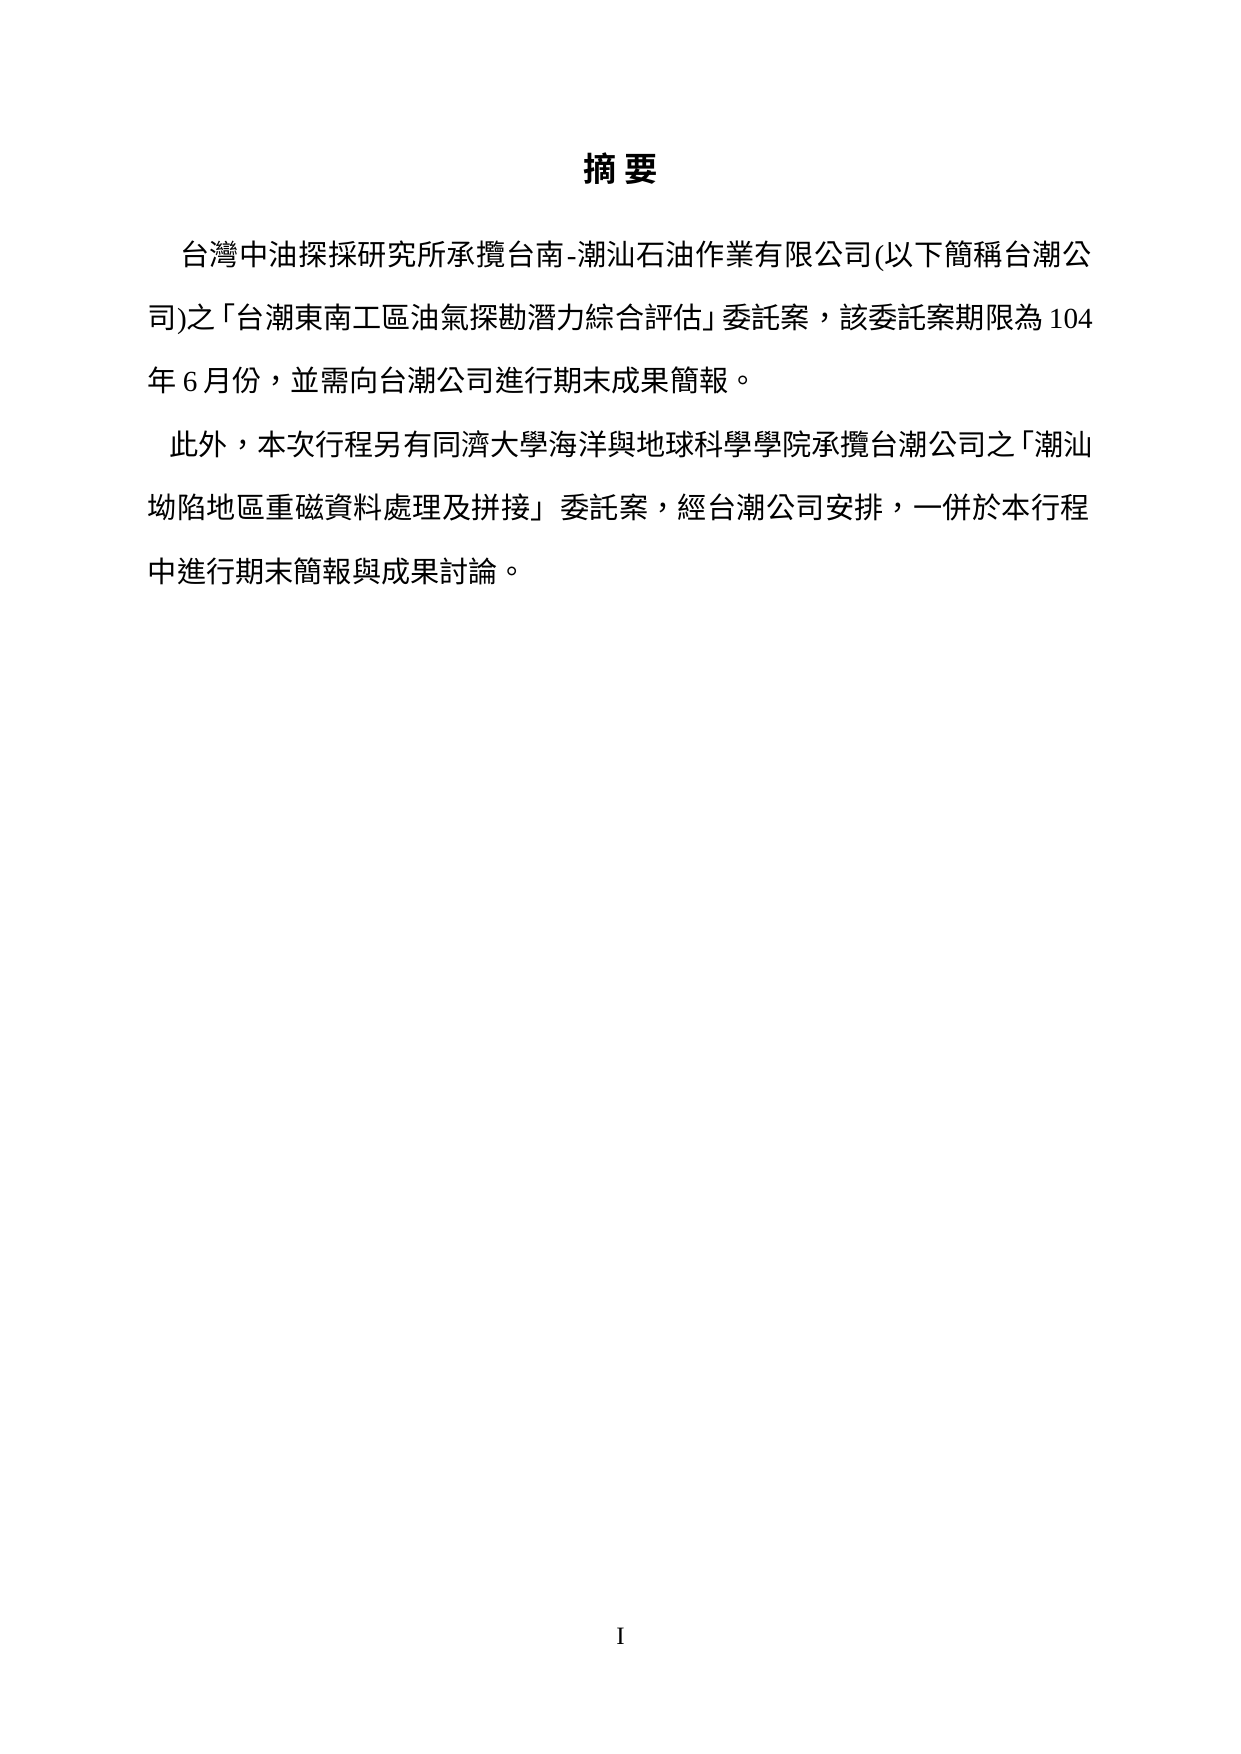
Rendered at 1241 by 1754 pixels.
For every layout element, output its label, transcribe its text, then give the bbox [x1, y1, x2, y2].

text 台灣中油探採研究所承攬台南-潮汕石油作業有限公司(以下簡稱台潮公司)之「台潮東南工區油氣探勘潛力綜合評估」委託案，該委託案期限為104年6月份，並需向台潮公司進行期末成果簡報。 [148, 231, 1092, 400]
subtitle 摘 要 [148, 143, 1092, 191]
text 此外，本次行程另有同濟大學海洋與地球科學學院承攬台潮公司之「潮汕坳陷地區重磁資料處理及拼接」委託案，經台潮公司安排，一併於本行程中進行期末簡報與成果討論。 [148, 421, 1092, 591]
